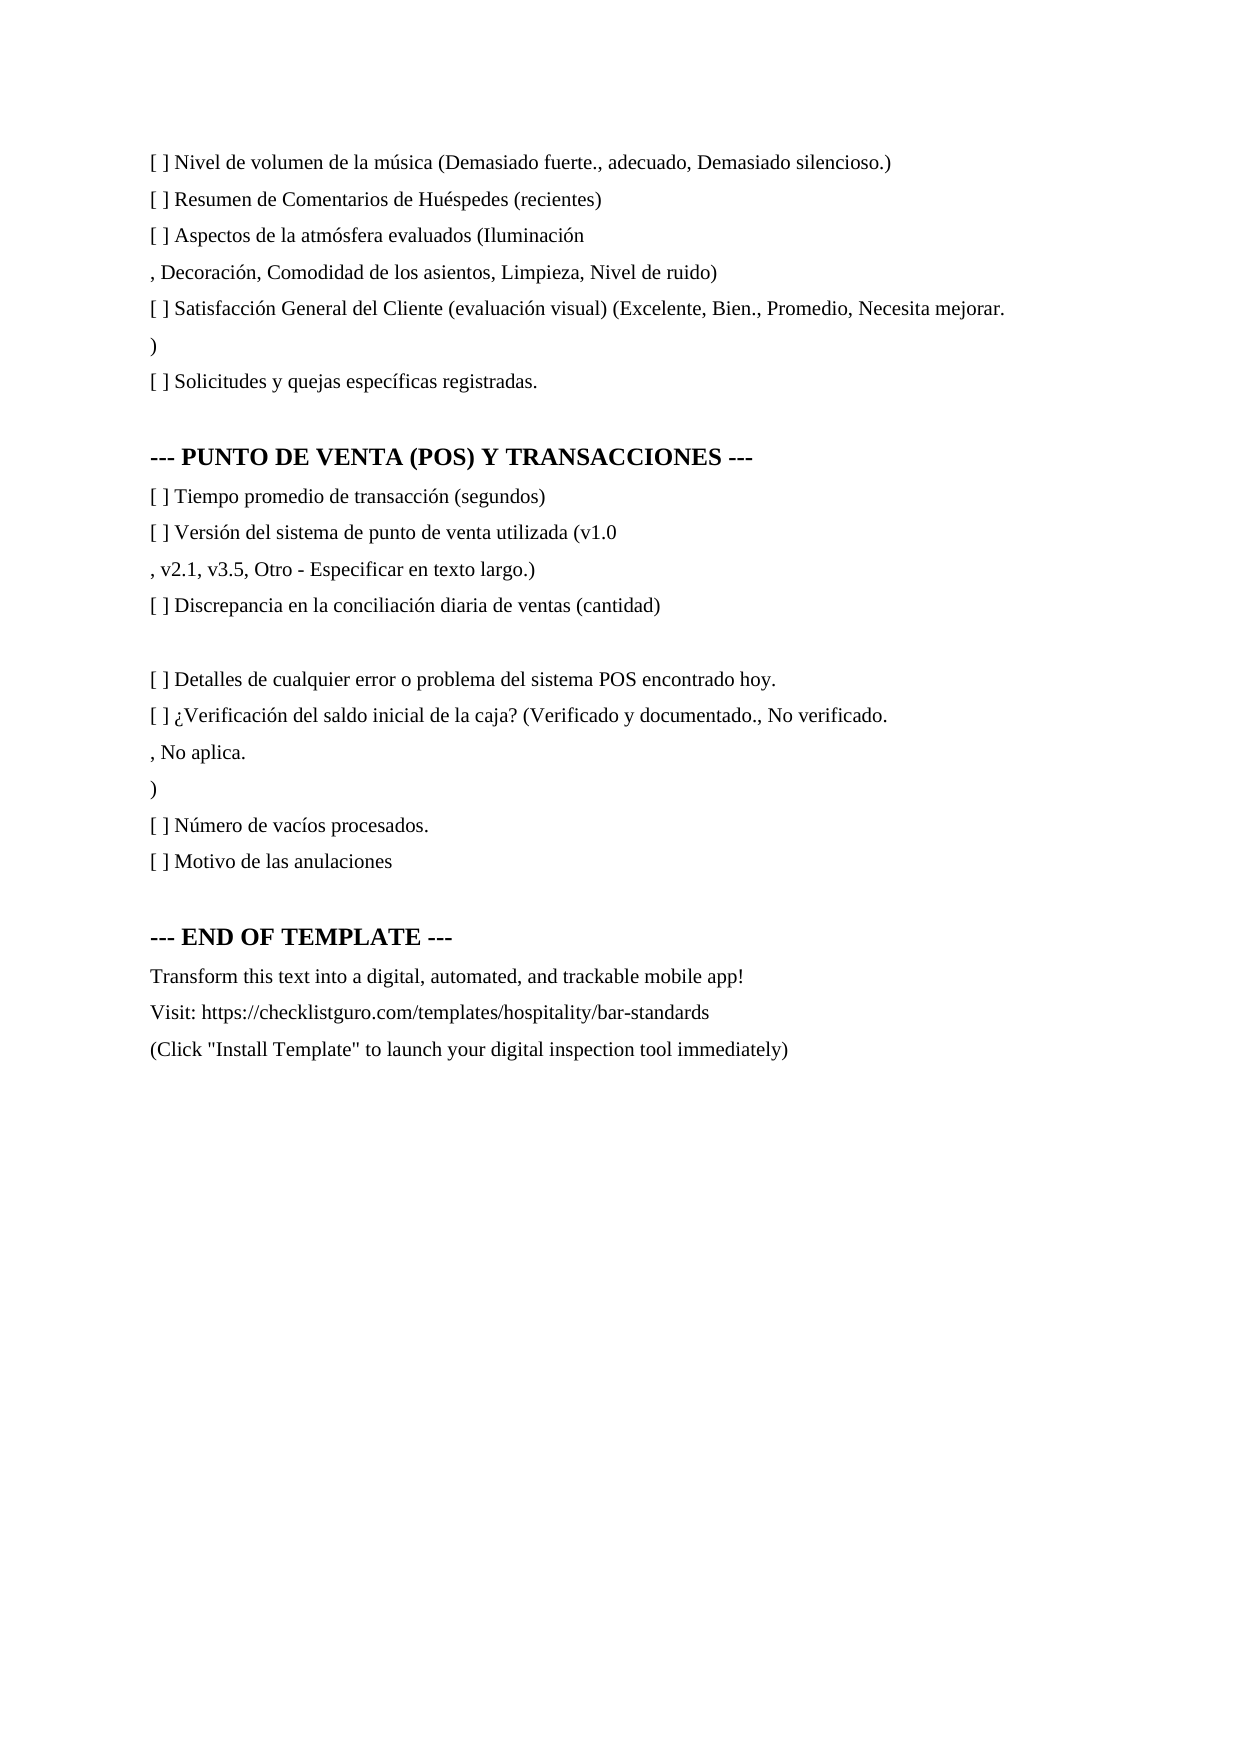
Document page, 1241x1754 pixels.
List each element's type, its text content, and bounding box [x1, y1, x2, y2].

text [ ] Solicitudes y quejas específicas registradas. [150, 369, 1090, 393]
text , Decoración, Comodidad de los asientos, Limpieza, Nivel de ruido) [150, 260, 1090, 284]
text --- PUNTO DE VENTA (POS) Y TRANSACCIONES --- [150, 442, 1090, 471]
text Visit: https://checklistguro.com/templates/hospitality/bar-standards [150, 1000, 1090, 1024]
text (Click "Install Template" to launch your digital inspection tool immediately) [150, 1037, 1090, 1061]
text [ ] Aspectos de la atmósfera evaluados (Iluminación [150, 223, 1090, 247]
text [ ] Nivel de volumen de la música (Demasiado fuerte., adecuado, Demasiado silencioso.) [150, 150, 1090, 174]
text , No aplica. [150, 740, 1090, 764]
text Transform this text into a digital, automated, and trackable mobile app! [150, 964, 1090, 988]
text [ ] Resumen de Comentarios de Huéspedes (recientes) [150, 187, 1090, 211]
text [ ] Tiempo promedio de transacción (segundos) [150, 484, 1090, 508]
text , v2.1, v3.5, Otro - Especificar en texto largo.) [150, 557, 1090, 581]
text [ ] Detalles de cualquier error o problema del sistema POS encontrado hoy. [150, 667, 1090, 691]
text [ ] Motivo de las anulaciones [150, 849, 1090, 873]
text [ ] Discrepancia en la conciliación diaria de ventas (cantidad) [150, 593, 1090, 617]
text ) [150, 776, 1090, 800]
text [ ] Satisfacción General del Cliente (evaluación visual) (Excelente, Bien., Promedio, Necesita mejorar. [150, 296, 1090, 320]
text ) [150, 333, 1090, 357]
text [ ] ¿Verificación del saldo inicial de la caja? (Verificado y documentado., No verificado. [150, 703, 1090, 727]
text [ ] Versión del sistema de punto de venta utilizada (v1.0 [150, 520, 1090, 544]
text [ ] Número de vacíos procesados. [150, 813, 1090, 837]
text --- END OF TEMPLATE --- [150, 922, 1090, 951]
